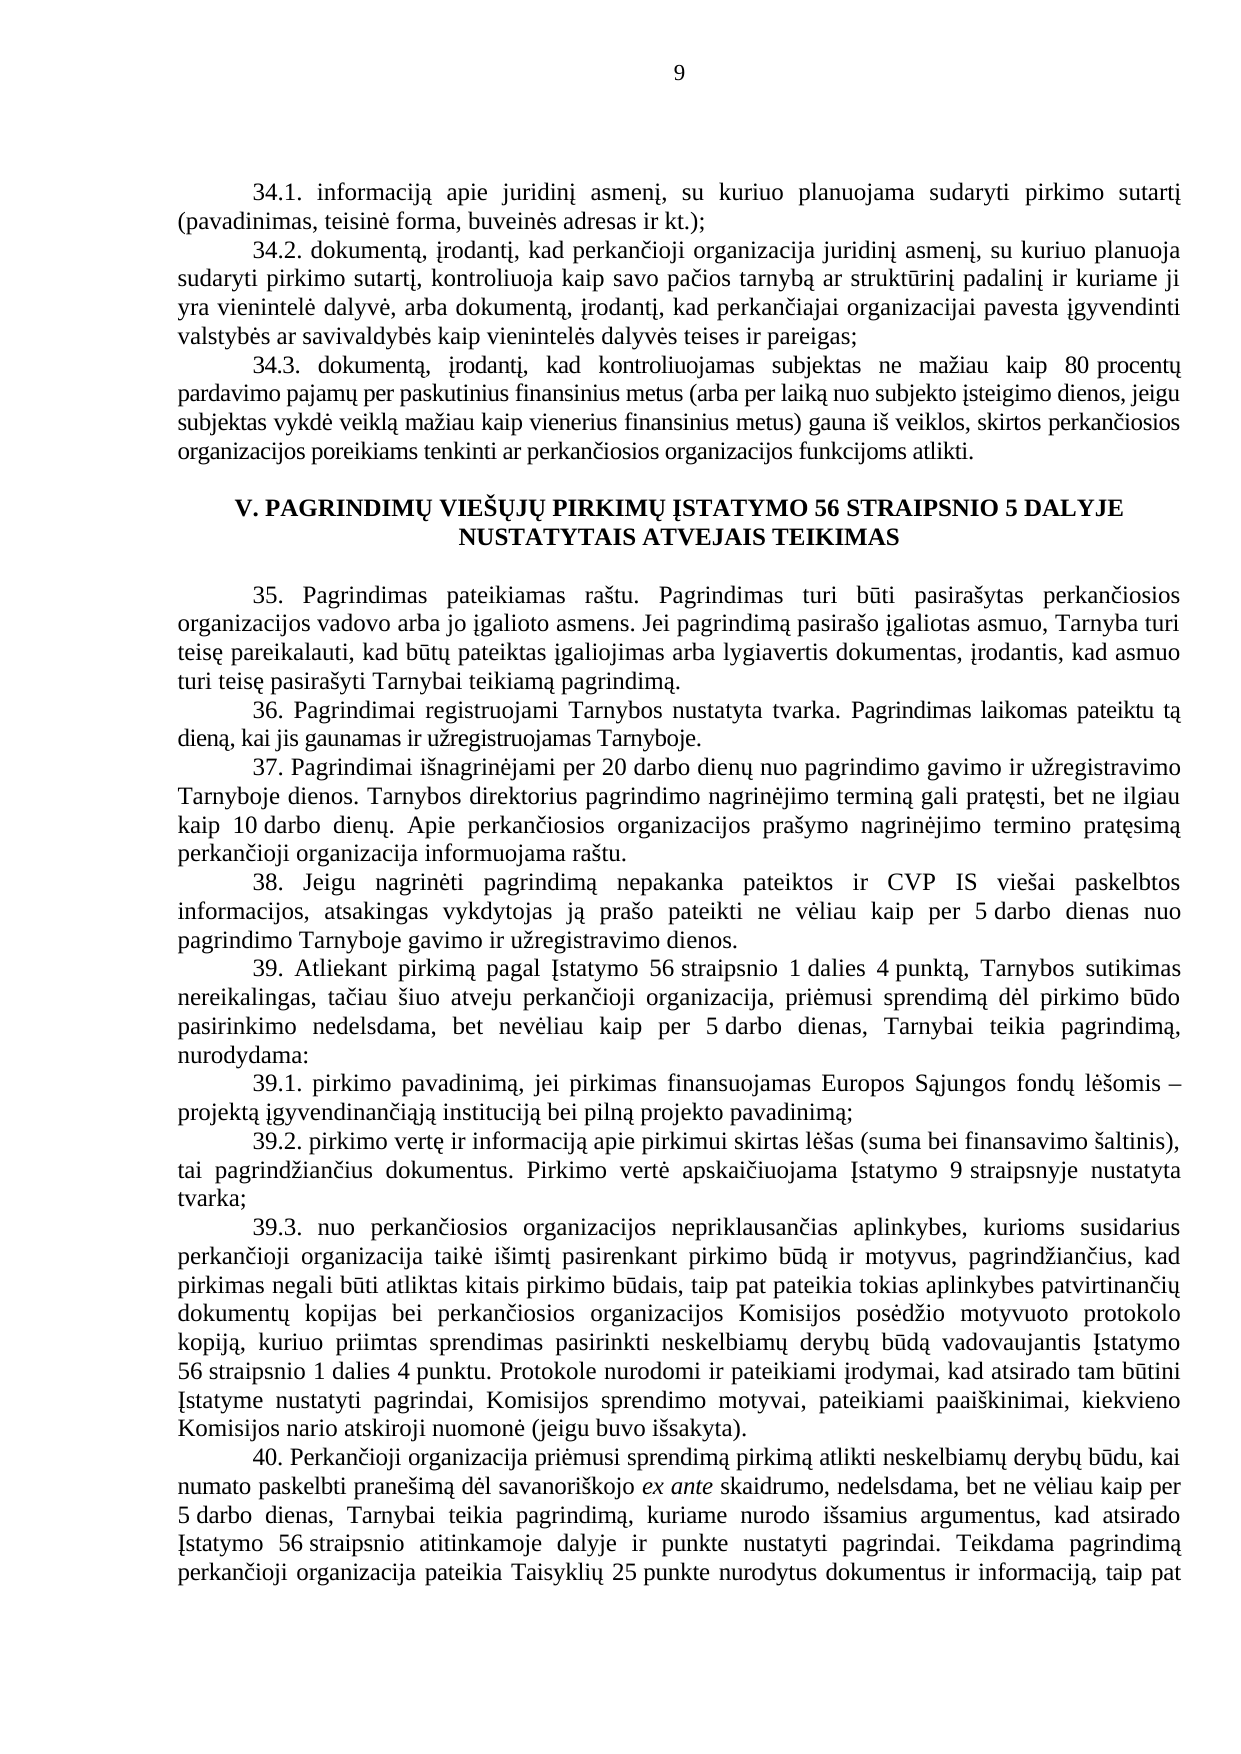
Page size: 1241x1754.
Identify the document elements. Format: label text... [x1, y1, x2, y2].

text 39.3. nuo perkančiosios organizacijos nepriklausančias aplinkybes, kurioms susidarius perkančioji organizacija taikė išimtį pasirenkant pirkimo būdą ir motyvus, pagrindžiančius, kad pirkimas negali būti atliktas kitais pirkimo būdais, taip pat pateikia tokias aplinkybes patvirtinančių dokumentų kopijas bei perkančiosios organizacijos Komisijos posėdžio motyvuoto protokolo kopiją, kuriuo priimtas sprendimas pasirinkti neskelbiamų derybų būdą vadovaujantis Įstatymo 56 straipsnio 1 dalies 4 punktu. Protokole nurodomi ir pateikiami įrodymai, kad atsirado tam būtini Įstatyme nustatyti pagrindai, Komisijos sprendimo motyvai, pateikiami paaiškinimai, kiekvieno Komisijos nario atskiroji nuomonė (jeigu buvo išsakyta). [177, 1212, 1181, 1442]
text 39.1. pirkimo pavadinimą, jei pirkimas finansuojamas Europos Sąjungos fondų lėšomis – projektą įgyvendinančiąją instituciją bei pilną projekto pavadinimą; [177, 1068, 1181, 1126]
text NUSTATYTAIS ATVEJAIS TEIKIMAS [177, 522, 1181, 551]
text 36. Pagrindimai registruojami Tarnybos nustatyta tvarka. Pagrindimas laikomas pateiktu tą dieną, kai jis gaunamas ir užregistruojamas Tarnyboje. [177, 695, 1181, 752]
text 35. Pagrindimas pateikiamas raštu. Pagrindimas turi būti pasirašytas perkančiosios organizacijos vadovo arba jo įgalioto asmens. Jei pagrindimą pasirašo įgaliotas asmuo, Tarnyba turi teisę pareikalauti, kad būtų pateiktas įgaliojimas arba lygiavertis dokumentas, įrodantis, kad asmuo turi teisę pasirašyti Tarnybai teikiamą pagrindimą. [177, 580, 1181, 695]
text 34.3. dokumentą, įrodantį, kad kontroliuojamas subjektas ne mažiau kaip 80 procentų pardavimo pajamų per paskutinius finansinius metus (arba per laiką nuo subjekto įsteigimo dienos, jeigu subjektas vykdė veiklą mažiau kaip vienerius finansinius metus) gauna iš veiklos, skirtos perkančiosios organizacijos poreikiams tenkinti ar perkančiosios organizacijos funkcijoms atlikti. [177, 350, 1181, 465]
text 34.2. dokumentą, įrodantį, kad perkančioji organizacija juridinį asmenį, su kuriuo planuoja sudaryti pirkimo sutartį, kontroliuoja kaip savo pačios tarnybą ar struktūrinį padalinį ir kuriame ji yra vienintelė dalyvė, arba dokumentą, įrodantį, kad perkančiajai organizacijai pavesta įgyvendinti valstybės ar savivaldybės kaip vienintelės dalyvės teises ir pareigas; [177, 235, 1181, 350]
text V. PAGRINDIMŲ VIEŠŲJŲ PIRKIMŲ ĮSTATYMO 56 STRAIPSNIO 5 DALYJE [177, 493, 1181, 522]
text 34.1. informaciją apie juridinį asmenį, su kuriuo planuojama sudaryti pirkimo sutartį (pavadinimas, teisinė forma, buveinės adresas ir kt.); [177, 177, 1181, 235]
text 38. Jeigu nagrinėti pagrindimą nepakanka pateiktos ir CVP IS viešai paskelbtos informacijos, atsakingas vykdytojas ją prašo pateikti ne vėliau kaip per 5 darbo dienas nuo pagrindimo Tarnyboje gavimo ir užregistravimo dienos. [177, 867, 1181, 953]
text 37. Pagrindimai išnagrinėjami per 20 darbo dienų nuo pagrindimo gavimo ir užregistravimo Tarnyboje dienos. Tarnybos direktorius pagrindimo nagrinėjimo terminą gali pratęsti, bet ne ilgiau kaip 10 darbo dienų. Apie perkančiosios organizacijos prašymo nagrinėjimo termino pratęsimą perkančioji organizacija informuojama raštu. [177, 752, 1181, 867]
text 39. Atliekant pirkimą pagal Įstatymo 56 straipsnio 1 dalies 4 punktą, Tarnybos sutikimas nereikalingas, tačiau šiuo atveju perkančioji organizacija, priėmusi sprendimą dėl pirkimo būdo pasirinkimo nedelsdama, bet nevėliau kaip per 5 darbo dienas, Tarnybai teikia pagrindimą, nurodydama: [177, 953, 1181, 1068]
text 39.2. pirkimo vertę ir informaciją apie pirkimui skirtas lėšas (suma bei finansavimo šaltinis), tai pagrindžiančius dokumentus. Pirkimo vertė apskaičiuojama Įstatymo 9 straipsnyje nustatyta tvarka; [177, 1126, 1181, 1212]
text 40. Perkančioji organizacija priėmusi sprendimą pirkimą atlikti neskelbiamų derybų būdu, kai numato paskelbti pranešimą dėl savanoriškojo ex ante skaidrumo, nedelsdama, bet ne vėliau kaip per 5 darbo dienas, Tarnybai teikia pagrindimą, kuriame nurodo išsamius argumentus, kad atsirado Įstatymo 56 straipsnio atitinkamoje dalyje ir punkte nustatyti pagrindai. Teikdama pagrindimą perkančioji organizacija pateikia Taisyklių 25 punkte nurodytus dokumentus ir informaciją, taip pat [177, 1442, 1181, 1586]
